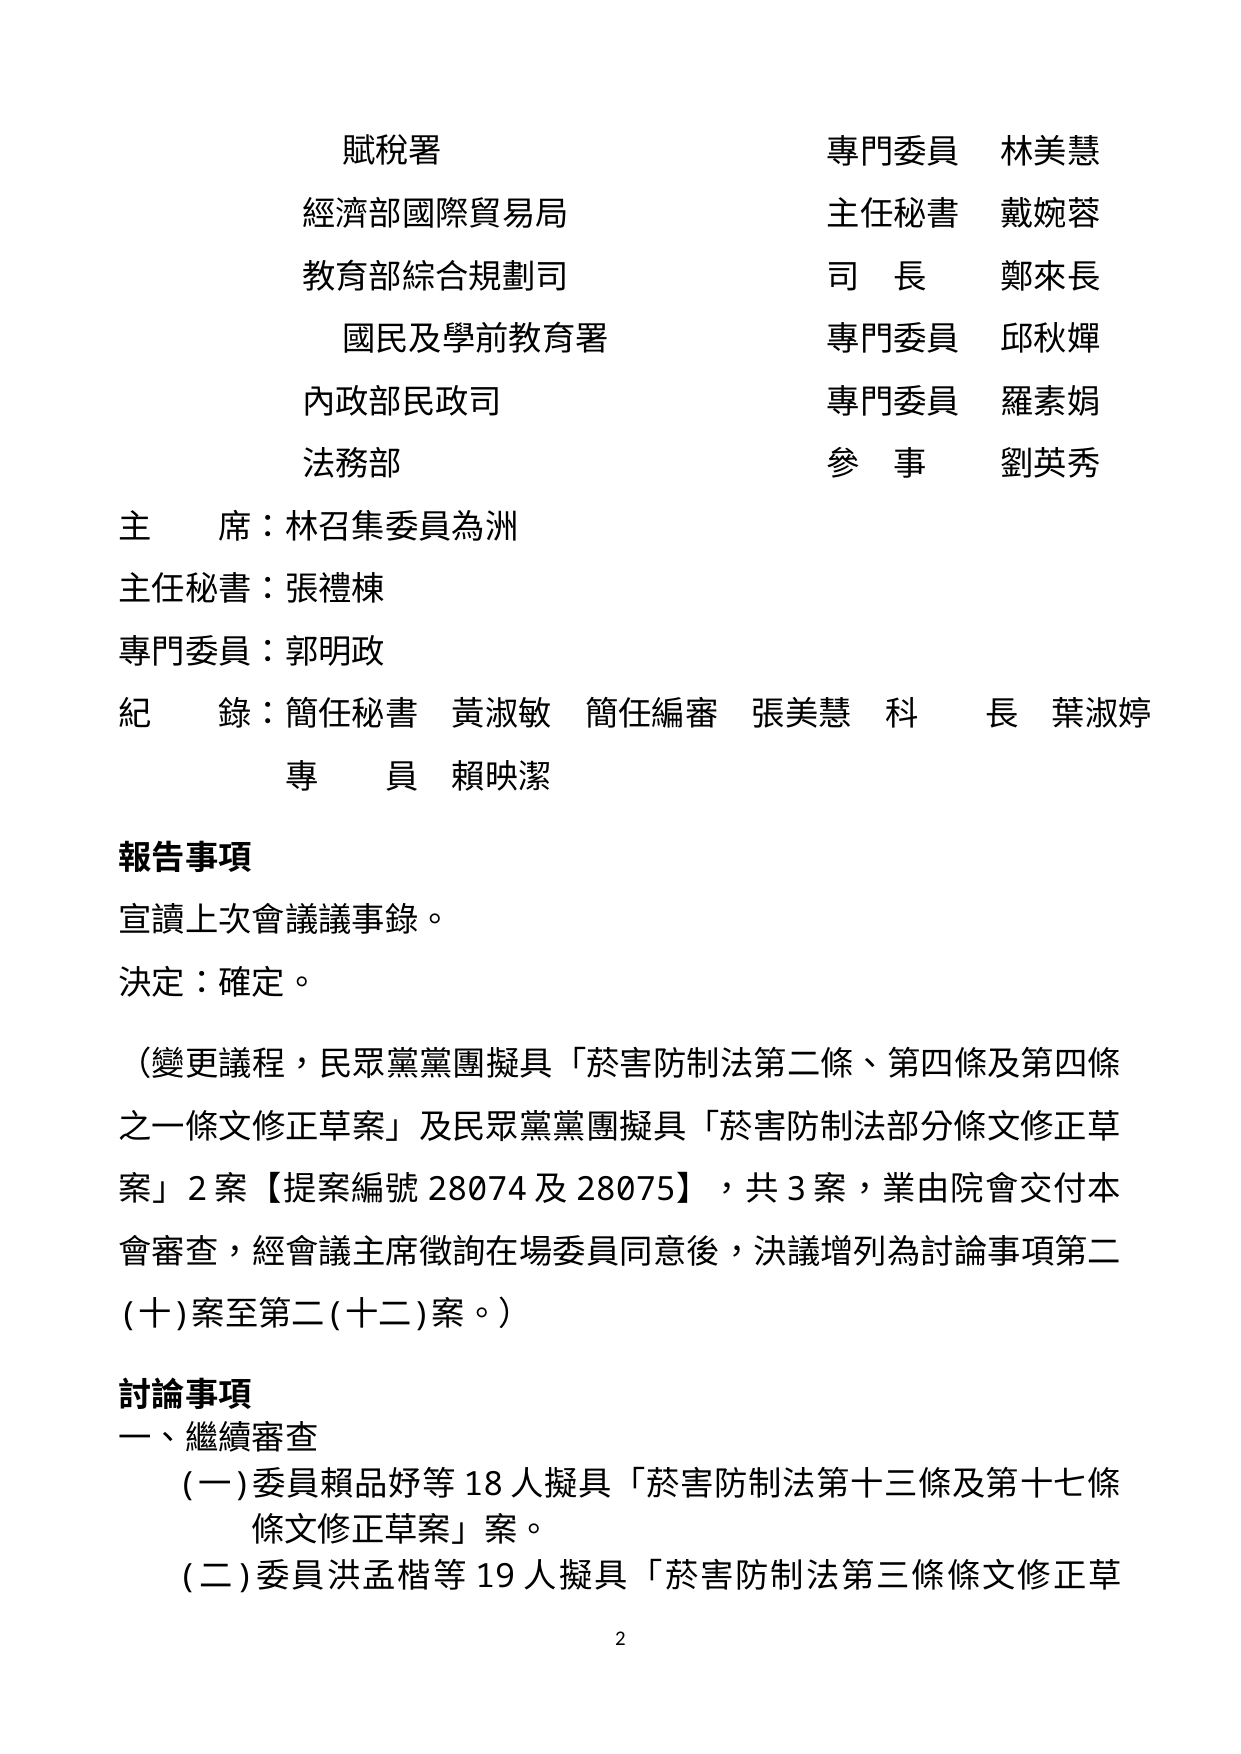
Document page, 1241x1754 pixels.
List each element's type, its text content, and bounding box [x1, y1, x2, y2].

text 宣讀上次會議議事錄。 [118, 876, 1122, 938]
table_cell [123, 232, 296, 294]
table_cell 林美慧 [984, 107, 1117, 169]
text 討論事項 [118, 1351, 1122, 1413]
text 主任秘書：張禮棟 [118, 544, 1166, 607]
table_cell 戴婉蓉 [984, 169, 1117, 232]
table_cell [123, 357, 296, 419]
table_cell 賦稅署 [296, 107, 820, 169]
table_cell 司 長 [820, 232, 984, 294]
table_cell 鄭來長 [984, 232, 1117, 294]
table_cell 內政部民政司 [296, 357, 820, 419]
text 專門委員：郭明政 [118, 607, 1166, 669]
table_cell [123, 294, 296, 357]
table_cell 邱秋嬋 [984, 294, 1117, 357]
table_cell 劉英秀 [984, 419, 1117, 482]
text 一、繼續審查 [118, 1413, 1122, 1459]
text (二)委員洪孟楷等19人擬具「菸害防制法第三條條文修正草 [177, 1551, 1122, 1596]
table_cell 專門委員 [820, 357, 984, 419]
text 決定：確定。 [118, 938, 1122, 1001]
text (一)委員賴品妤等18人擬具「菸害防制法第十三條及第十七條條文修正草案」案。 [177, 1459, 1122, 1551]
table_cell 羅素娟 [984, 357, 1117, 419]
table_cell 主任秘書 [820, 169, 984, 232]
table_cell 參 事 [820, 419, 984, 482]
text （變更議程，民眾黨黨團擬具「菸害防制法第二條、第四條及第四條之一條文修正草案」及民眾黨黨團擬具「菸害防制法部分條文修正草案」2案【提案編號28074及28075】，共3案，業由院會交付本會審查，經會議主席徵詢在場委員同意後，決議增列為討論事項第二(十)案至第二(十二)案。） [118, 1019, 1122, 1332]
table_cell 專門委員 [820, 107, 984, 169]
table_cell 專門委員 [820, 294, 984, 357]
table_cell [123, 107, 296, 169]
text 報告事項 [118, 813, 1122, 876]
table_cell [123, 169, 296, 232]
table_cell 法務部 [296, 419, 820, 482]
text 主 席：林召集委員為洲 [118, 482, 1122, 544]
table_cell 經濟部國際貿易局 [296, 169, 820, 232]
text 紀 錄：簡任秘書 黃淑敏 簡任編審 張美慧 科 長 葉淑婷 專 員 賴映潔 [118, 669, 1166, 794]
table_cell [123, 419, 296, 482]
table_cell 教育部綜合規劃司 [296, 232, 820, 294]
table_cell 國民及學前教育署 [296, 294, 820, 357]
